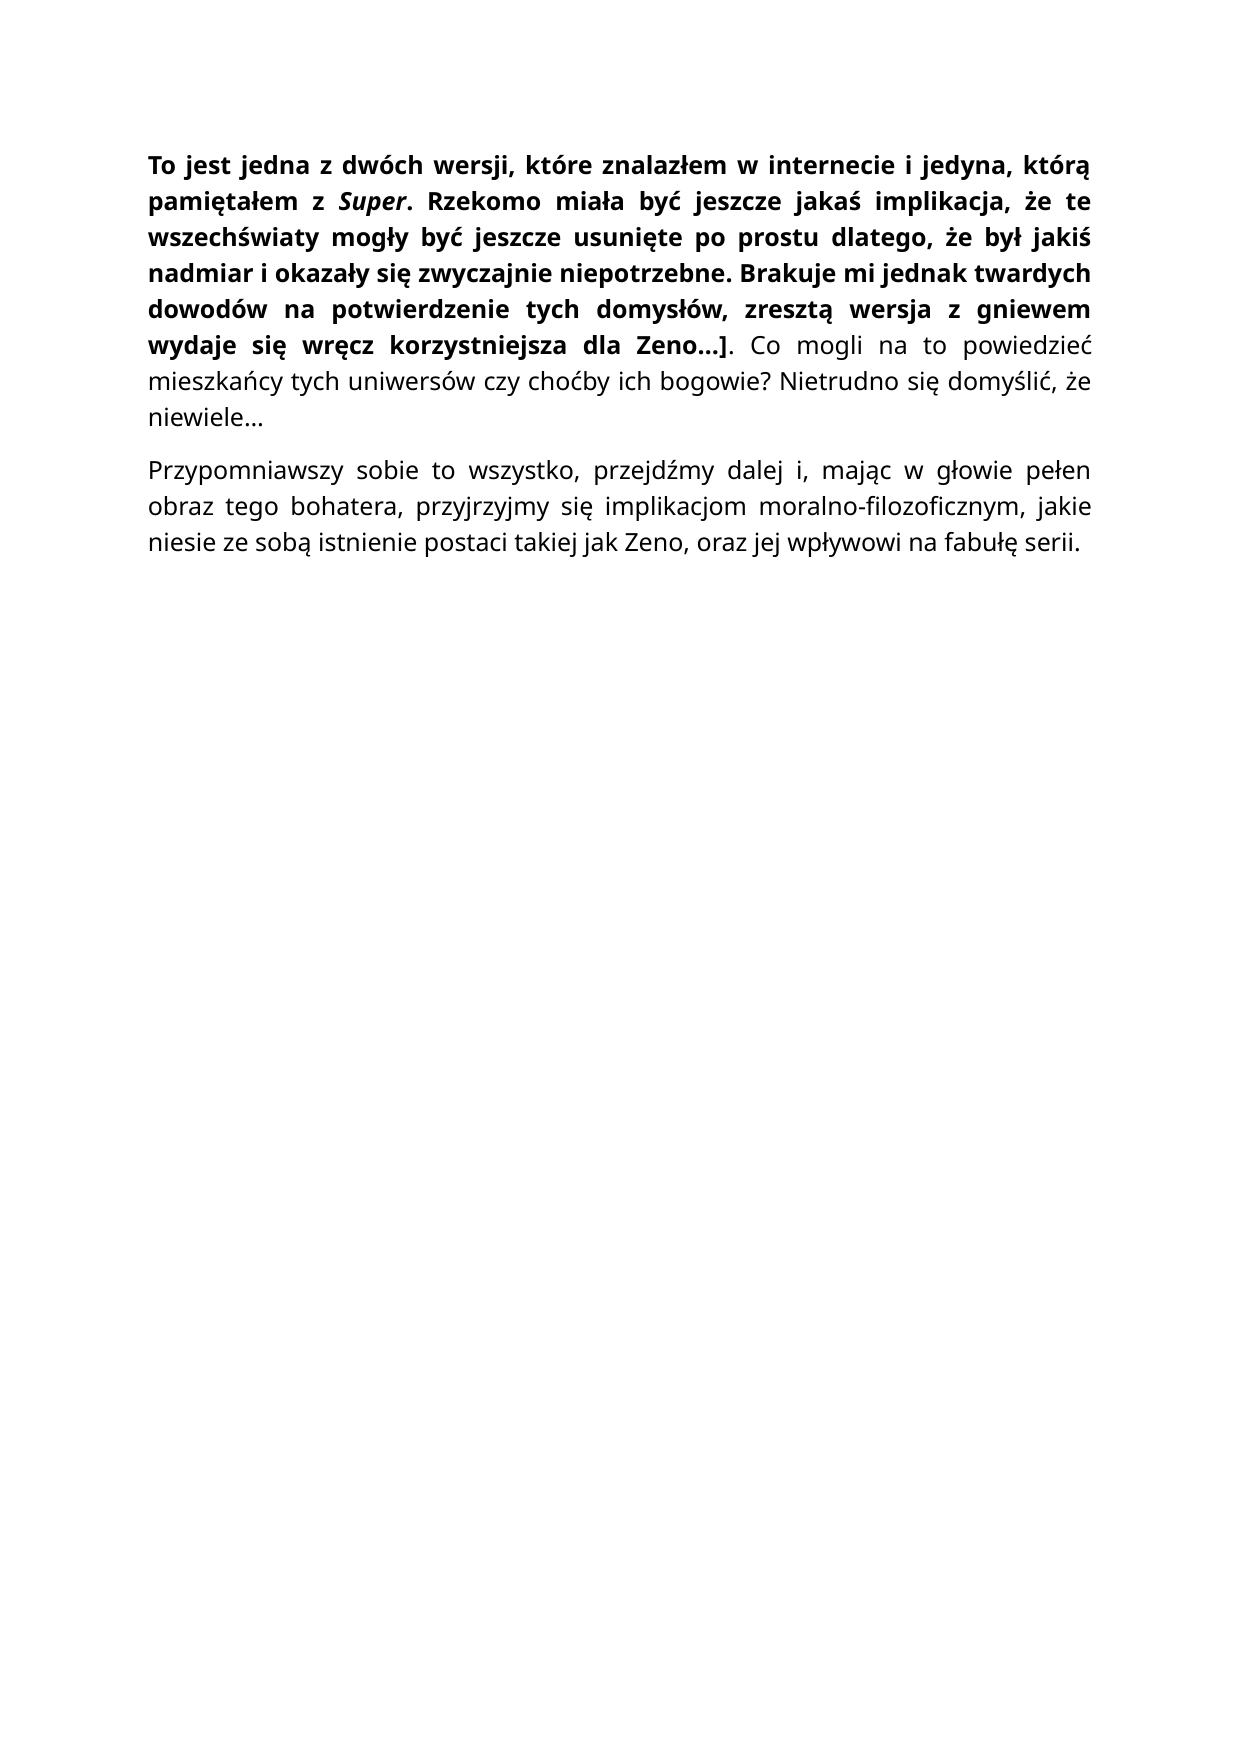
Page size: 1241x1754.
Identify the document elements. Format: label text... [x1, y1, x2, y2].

text Przypomniawszy sobie to wszystko, przejdźmy dalej i, mając w głowie pełen obraz tego bohatera, przyjrzyjmy się implikacjom moralno-filozoficznym, jakie niesie ze sobą istnienie postaci takiej jak Zeno, oraz jej wpływowi na fabułę serii. [148, 453, 1093, 559]
text To jest jedna z dwóch wersji, które znalazłem w internecie i jedyna, którą pamiętałem z Super. Rzekomo miała być jeszcze jakaś implikacja, że te wszechświaty mogły być jeszcze usunięte po prostu dlatego, że był jakiś nadmiar i okazały się zwyczajnie niepotrzebne. Brakuje mi jednak twardych dowodów na potwierdzenie tych domysłów, zresztą wersja z gniewem wydaje się wręcz korzystniejsza dla Zeno…]. Co mogli na to powiedzieć mieszkańcy tych uniwersów czy choćby ich bogowie? Nietrudno się domyślić, że niewiele… [148, 148, 1093, 434]
